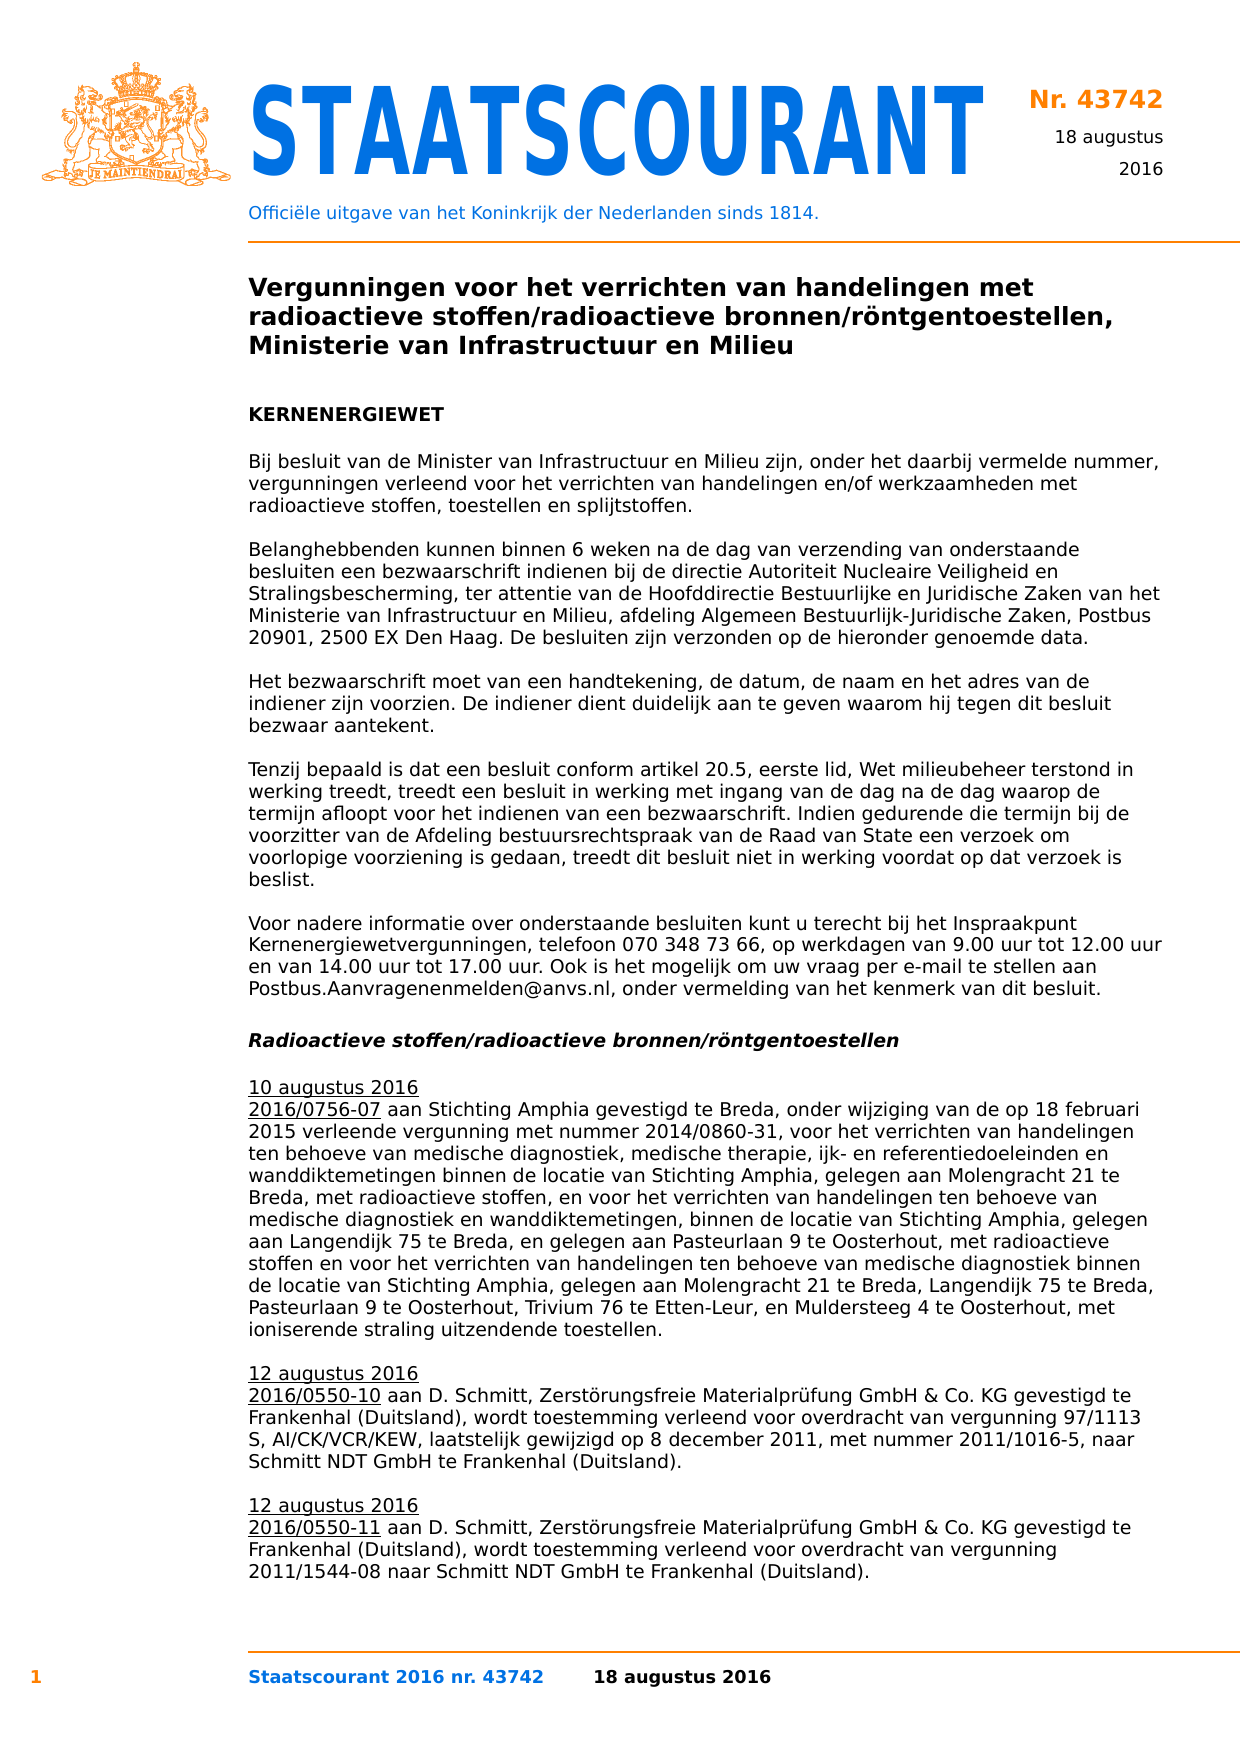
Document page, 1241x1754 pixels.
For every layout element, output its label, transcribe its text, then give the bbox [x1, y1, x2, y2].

text 2016/0550-10 aan D. Schmitt, Zerstörungsfreie Materialprüfung GmbH & Co. KG gevestigd te Frankenhal (Duitsland), wordt toestemming verleend voor overdracht van vergunning 97/1113 S, AI/CK/VCR/KEW, laatstelijk gewijzigd op 8 december 2011, met nummer 2011/1016-5, naar Schmitt NDT GmbH te Frankenhal (Duitsland). [248, 1385, 1163, 1473]
text Belanghebbenden kunnen binnen 6 weken na de dag van verzending van onderstaande besluiten een bezwaarschrift indienen bij de directie Autoriteit Nucleaire Veiligheid en Stralingsbescherming, ter attentie van de Hoofddirectie Bestuurlijke en Juridische Zaken van het Ministerie van Infrastructuur en Milieu, afdeling Algemeen Bestuurlijk-Juridische Zaken, Postbus 20901, 2500 EX Den Haag. De besluiten zijn verzonden op de hieronder genoemde data. [248, 539, 1163, 649]
text 12 augustus 2016 [248, 1495, 1163, 1517]
text 2016/0550-11 aan D. Schmitt, Zerstörungsfreie Materialprüfung GmbH & Co. KG gevestigd te Frankenhal (Duitsland), wordt toestemming verleend voor overdracht van vergunning 2011/1544-08 naar Schmitt NDT GmbH te Frankenhal (Duitsland). [248, 1517, 1163, 1583]
table_cell 18 augustus [998, 121, 1240, 153]
table_header Nr. 43742 [998, 62, 1240, 121]
table_cell 2016 [998, 153, 1240, 203]
subtitle Radioactieve stoffen/radioactieve bronnen/röntgentoestellen [248, 1030, 1163, 1052]
text Het bezwaarschrift moet van een handtekening, de datum, de naam en het adres van de indiener zijn voorzien. De indiener dient duidelijk aan te geven waarom hij tegen dit besluit bezwaar aantekent. [248, 671, 1163, 737]
text Tenzij bepaald is dat een besluit conform artikel 20.5, eerste lid, Wet milieubeheer terstond in werking treedt, treedt een besluit in werking met ingang van de dag na de dag waarop de termijn afloopt voor het indienen van een bezwaarschrift. Indien gedurende die termijn bij de voorzitter van de Afdeling bestuursrechtspraak van de Raad van State een verzoek om voorlopige voorziening is gedaan, treedt dit besluit niet in werking voordat op dat verzoek is beslist. [248, 759, 1163, 891]
subtitle KERNENERGIEWET [248, 404, 1163, 426]
table_header [25, 62, 248, 241]
text 12 augustus 2016 [248, 1363, 1163, 1385]
text 10 augustus 2016 [248, 1077, 1163, 1099]
text Voor nadere informatie over onderstaande besluiten kunt u terecht bij het Inspraakpunt Kernenergiewetvergunningen, telefoon 070 348 73 66, op werkdagen van 9.00 uur tot 12.00 uur en van 14.00 uur tot 17.00 uur. Ook is het mogelijk om uw vraag per e-mail te stellen aan Postbus.Aanvragenenmelden@anvs.nl, onder vermelding van het kenmerk van dit besluit. [248, 912, 1163, 1000]
text Bij besluit van de Minister van Infrastructuur en Milieu zijn, onder het daarbij vermelde nummer, vergunningen verleend voor het verrichten van handelingen en/of werkzaamheden met radioactieve stoffen, toestellen en splijtstoffen. [248, 451, 1163, 517]
table_cell Officiële uitgave van het Koninkrijk der Nederlanden sinds 1814. [248, 203, 1240, 241]
table_header STAATSCOURANT [248, 62, 998, 203]
picture [41, 62, 231, 186]
subtitle Vergunningen voor het verrichten van handelingen met radioactieve stoffen/radioactieve bronnen/röntgentoestellen, Ministerie van Infrastructuur en Milieu [248, 273, 1163, 361]
text 2016/0756-07 aan Stichting Amphia gevestigd te Breda, onder wijziging van de op 18 februari 2015 verleende vergunning met nummer 2014/0860-31, voor het verrichten van handelingen ten behoeve van medische diagnostiek, medische therapie, ijk- en referentiedoeleinden en wanddiktemetingen binnen de locatie van Stichting Amphia, gelegen aan Molengracht 21 te Breda, met radioactieve stoffen, en voor het verrichten van handelingen ten behoeve van medische diagnostiek en wanddiktemetingen, binnen de locatie van Stichting Amphia, gelegen aan Langendijk 75 te Breda, en gelegen aan Pasteurlaan 9 te Oosterhout, met radioactieve stoffen en voor het verrichten van handelingen ten behoeve van medische diagnostiek binnen de locatie van Stichting Amphia, gelegen aan Molengracht 21 te Breda, Langendijk 75 te Breda, Pasteurlaan 9 te Oosterhout, Trivium 76 te Etten-Leur, en Muldersteeg 4 te Oosterhout, met ioniserende straling uitzendende toestellen. [248, 1099, 1163, 1341]
